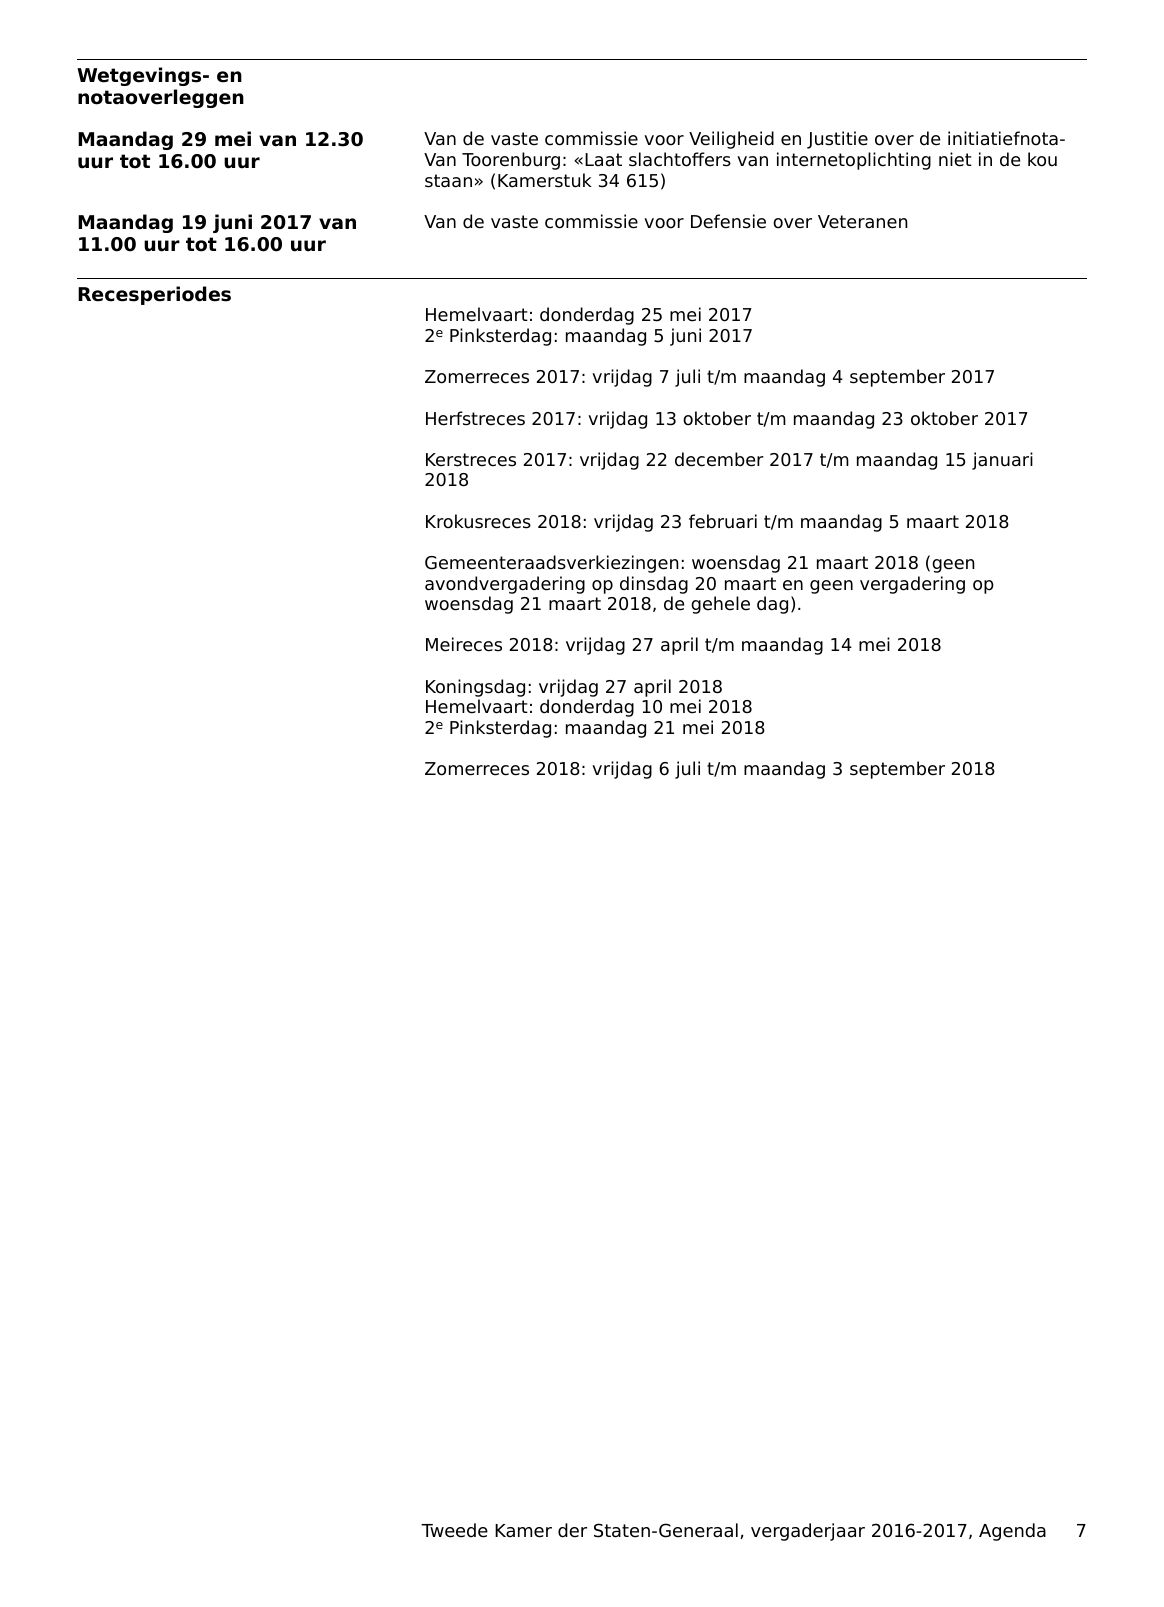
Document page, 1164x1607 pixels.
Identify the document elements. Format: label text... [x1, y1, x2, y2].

table_header [418, 279, 1087, 305]
table_cell Zomerreces 2017: vrijdag 7 juli t/m maandag 4 september 2017 [418, 367, 1087, 388]
table_cell Hemelvaart: donderdag 25 mei 2017 [418, 305, 1087, 326]
table_cell Koningsdag: vrijdag 27 april 2018 [418, 677, 1087, 697]
table_cell [77, 677, 401, 697]
table_cell [77, 697, 401, 718]
table_cell Van de vaste commissie voor Veiligheid en Justitie over de initiatiefnota-Van Toorenburg: «Laat slachtoffers van internetoplichting niet in de kou staan» (Kamerstuk 34 615) [418, 129, 1087, 191]
table_cell Maandag 29 mei van 12.30 uur tot 16.00 uur [77, 129, 401, 191]
table_cell [77, 450, 401, 491]
table_header [418, 60, 1087, 109]
table_cell [401, 326, 418, 347]
table_cell Meireces 2018: vrijdag 27 april t/m maandag 14 mei 2018 [418, 635, 1087, 656]
table_cell [401, 677, 418, 697]
table_cell [401, 450, 418, 491]
table_cell [418, 191, 1087, 212]
table_cell [401, 739, 418, 759]
table_cell [77, 409, 401, 429]
table_cell [77, 109, 401, 129]
table_cell [401, 532, 418, 553]
table_cell [401, 191, 418, 212]
table_cell [401, 491, 418, 512]
table_cell [77, 718, 401, 738]
table_header [401, 60, 418, 109]
table_cell [401, 553, 418, 615]
table_header Recesperiodes [77, 279, 401, 305]
table_cell [401, 615, 418, 635]
table_cell 2e Pinksterdag: maandag 21 mei 2018 [418, 718, 1087, 738]
table_cell Van de vaste commissie voor Defensie over Veteranen [418, 212, 1087, 256]
table_cell [401, 109, 418, 129]
table_cell [77, 553, 401, 615]
table_cell [77, 532, 401, 553]
table_cell [418, 532, 1087, 553]
table_cell [401, 305, 418, 326]
table_cell [418, 656, 1087, 677]
table_cell [77, 491, 401, 512]
table_cell [401, 367, 418, 388]
table_cell [401, 759, 418, 780]
table_cell [77, 635, 401, 656]
table_cell Krokusreces 2018: vrijdag 23 februari t/m maandag 5 maart 2018 [418, 512, 1087, 532]
table_cell Zomerreces 2018: vrijdag 6 juli t/m maandag 3 september 2018 [418, 759, 1087, 780]
table_cell [77, 367, 401, 388]
table_cell [401, 656, 418, 677]
table_cell [77, 429, 401, 450]
table_cell 2e Pinksterdag: maandag 5 juni 2017 [418, 326, 1087, 347]
table_cell [418, 388, 1087, 408]
table_cell [401, 409, 418, 429]
table_cell [401, 429, 418, 450]
table_cell [77, 305, 401, 326]
table_cell [418, 347, 1087, 367]
table_cell [401, 212, 418, 256]
table_cell [77, 326, 401, 347]
table_cell [401, 697, 418, 718]
table_cell [418, 615, 1087, 635]
table_cell [401, 347, 418, 367]
table_cell [418, 491, 1087, 512]
table_cell [401, 635, 418, 656]
table_cell [77, 615, 401, 635]
table_cell [77, 191, 401, 212]
table_cell [77, 656, 401, 677]
table_cell [401, 718, 418, 738]
table_cell Kerstreces 2017: vrijdag 22 december 2017 t/m maandag 15 januari 2018 [418, 450, 1087, 491]
table_cell [77, 739, 401, 759]
table_cell Gemeenteraadsverkiezingen: woensdag 21 maart 2018 (geen avondvergadering op dinsdag 20 maart en geen vergadering op woensdag 21 maart 2018, de gehele dag). [418, 553, 1087, 615]
table_cell Hemelvaart: donderdag 10 mei 2018 [418, 697, 1087, 718]
table_cell [77, 512, 401, 532]
table_cell [418, 739, 1087, 759]
table_cell [77, 759, 401, 780]
table_cell [418, 429, 1087, 450]
table_cell [77, 388, 401, 408]
table_cell [401, 512, 418, 532]
table_cell [401, 129, 418, 191]
table_header [401, 279, 418, 305]
table_cell Maandag 19 juni 2017 van 11.00 uur tot 16.00 uur [77, 212, 401, 256]
table_header Wetgevings- en notaoverleggen [77, 60, 401, 109]
table_cell [418, 109, 1087, 129]
table_cell [77, 347, 401, 367]
table_cell Herfstreces 2017: vrijdag 13 oktober t/m maandag 23 oktober 2017 [418, 409, 1087, 429]
table_cell [401, 388, 418, 408]
